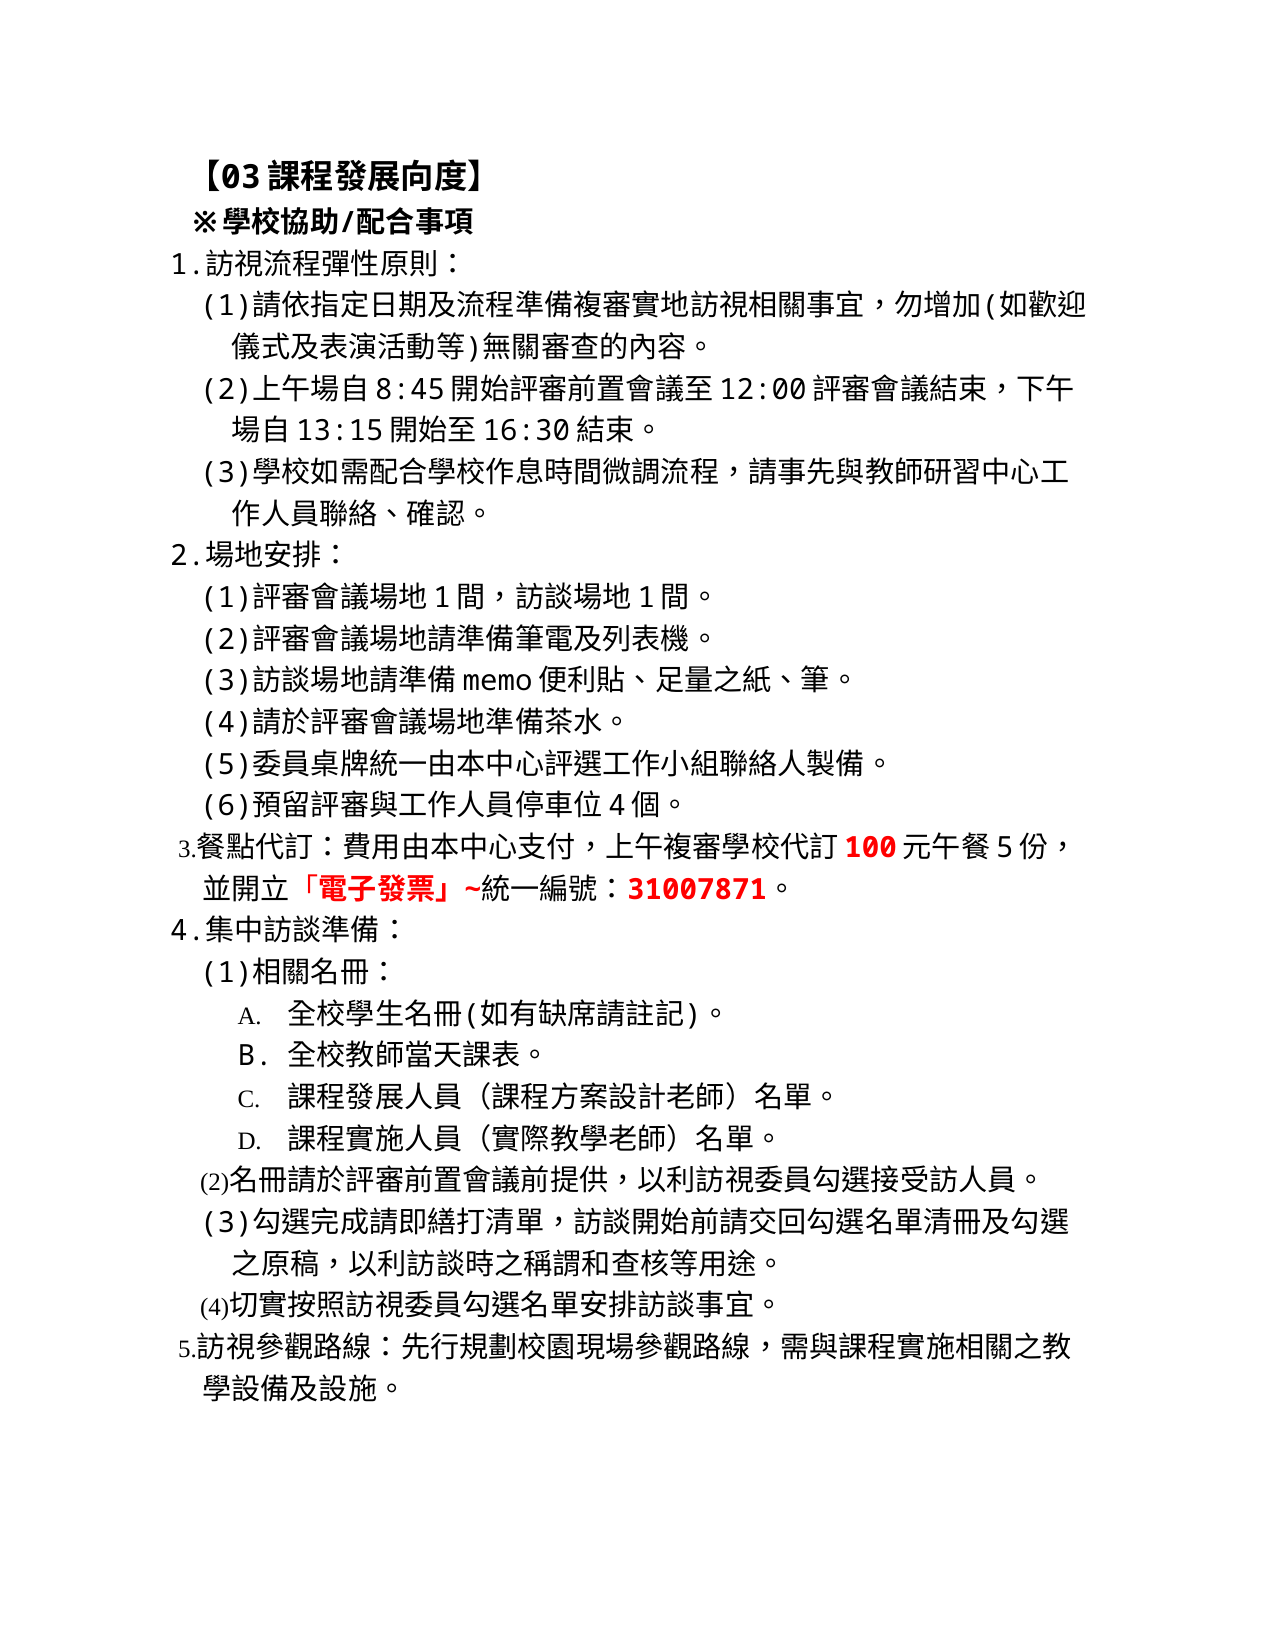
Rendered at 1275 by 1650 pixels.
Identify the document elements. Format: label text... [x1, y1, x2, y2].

list 訪視流程彈性原則： [187, 241, 1088, 282]
list 課程發展人員（課程方案設計老師）名單。 [237, 1074, 1088, 1116]
list 訪談場地請準備memo便利貼、足量之紙、筆。 [200, 657, 1088, 699]
list 切實按照訪視委員勾選名單安排訪談事宜。 [200, 1282, 1088, 1324]
list 評審會議場地請準備筆電及列表機。 [200, 616, 1088, 657]
list 上午場自8:45開始評審前置會議至12:00評審會議結束，下午場自13:15開始至16:30結束。 [200, 366, 1088, 449]
list 勾選完成請即繕打清單，訪談開始前請交回勾選名單清冊及勾選之原稿，以利訪談時之稱謂和查核等用途。 [200, 1199, 1088, 1282]
text 【03課程發展向度】 [187, 150, 1088, 198]
list 餐點代訂：費用由本中心支付，上午複審學校代訂100元午餐5份，並開立「電子發票」~統一編號：31007871。 [187, 824, 1088, 907]
list 委員桌牌統一由本中心評選工作小組聯絡人製備。 [200, 741, 1088, 782]
list 相關名冊： [200, 949, 1088, 991]
list 課程實施人員（實際教學老師）名單。 [237, 1116, 1088, 1157]
list 預留評審與工作人員停車位4個。 [200, 782, 1088, 824]
list 全校教師當天課表。 [237, 1032, 1088, 1074]
list 名冊請於評審前置會議前提供，以利訪視委員勾選接受訪人員。 [200, 1157, 1088, 1199]
list 請於評審會議場地準備茶水。 [200, 699, 1088, 741]
list 場地安排： [187, 532, 1088, 574]
list 訪視參觀路線：先行規劃校園現場參觀路線，需與課程實施相關之教學設備及設施。 [187, 1324, 1088, 1407]
list 請依指定日期及流程準備複審實地訪視相關事宜，勿增加(如歡迎儀式及表演活動等)無關審查的內容。 [200, 282, 1088, 366]
list 評審會議場地1間，訪談場地1間。 [200, 574, 1088, 616]
list 全校學生名冊(如有缺席請註記)。 [237, 991, 1088, 1032]
text ※學校協助/配合事項 [187, 198, 1088, 241]
list 學校如需配合學校作息時間微調流程，請事先與教師研習中心工作人員聯絡、確認。 [200, 449, 1088, 532]
list 集中訪談準備： [187, 907, 1088, 949]
